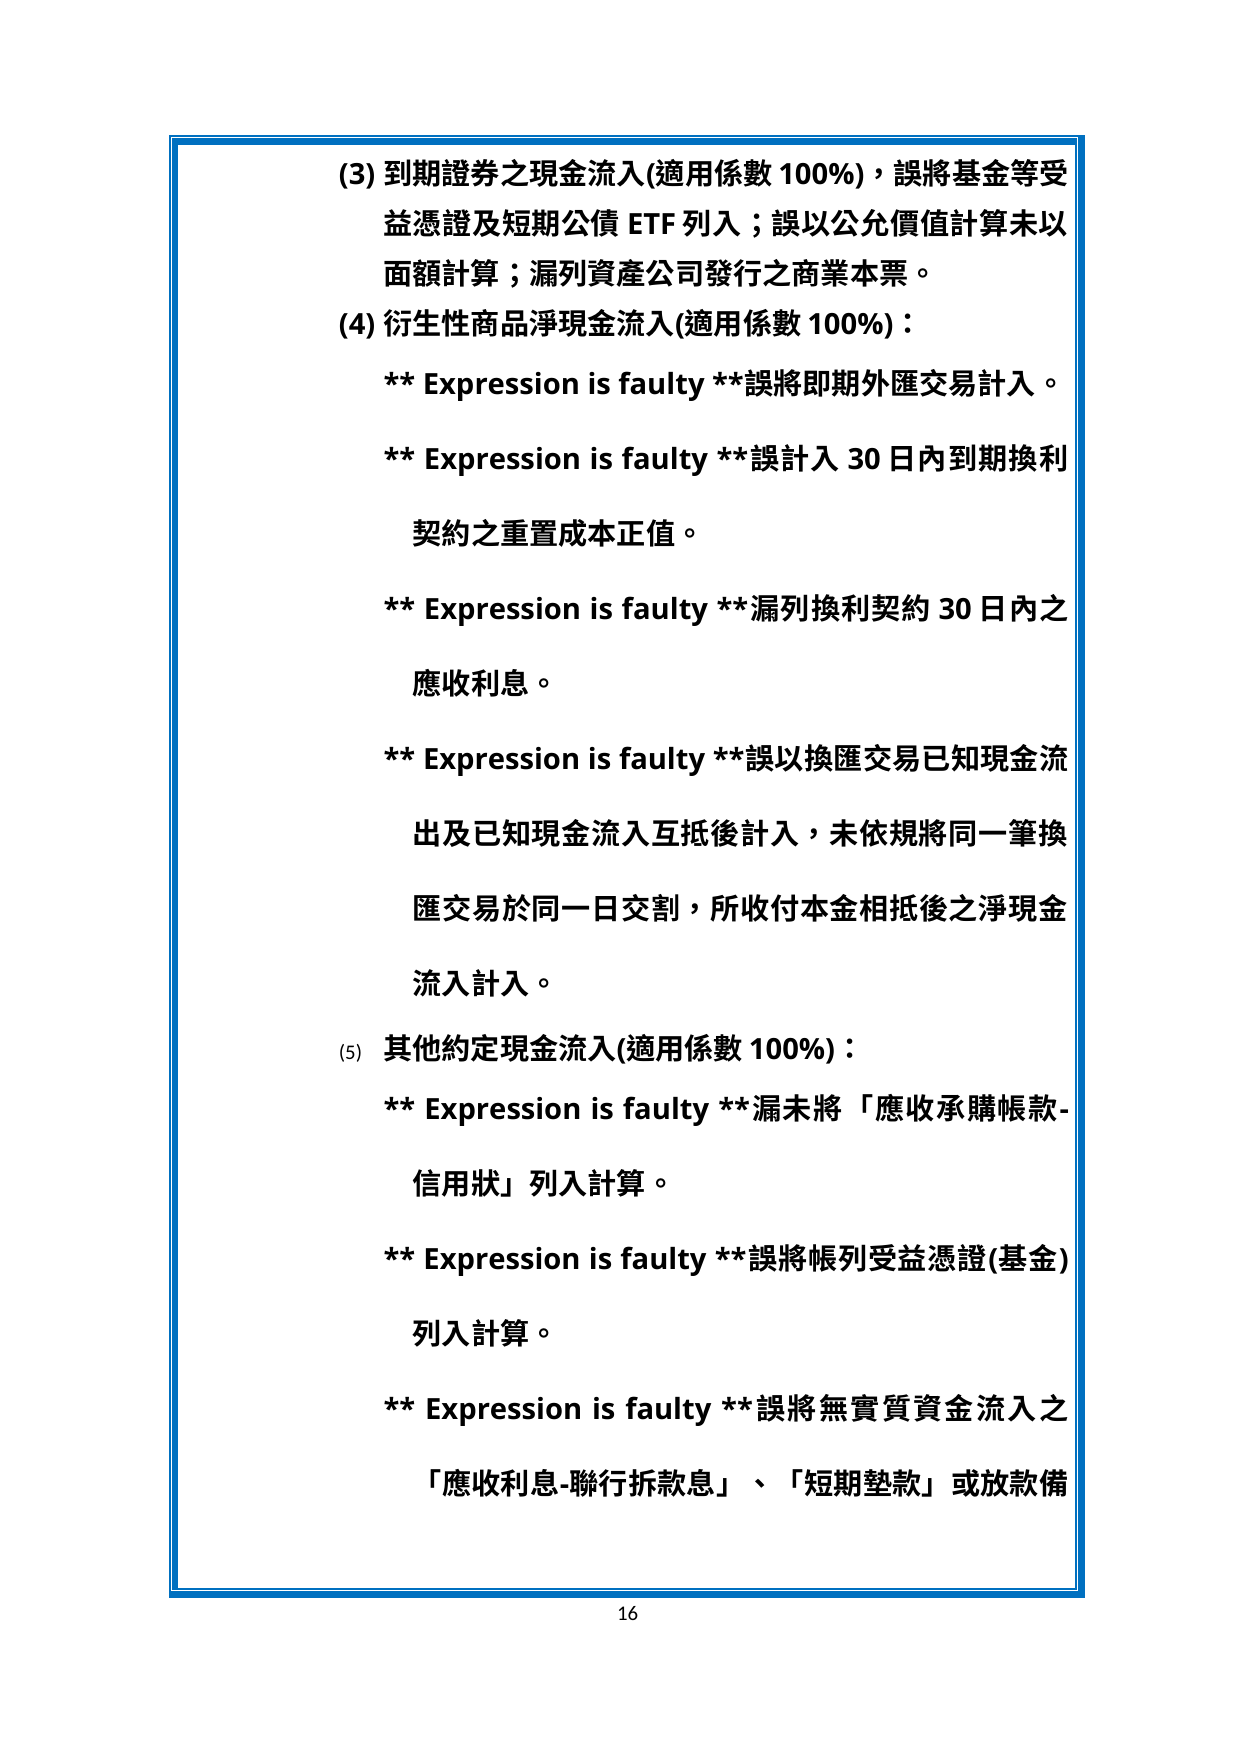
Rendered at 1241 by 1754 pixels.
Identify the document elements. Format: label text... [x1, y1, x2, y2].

table_header 態樣三：流動性覆蓋比率申報有誤差： 合格高品質流動性資產申報錯誤： 計算帳列「按攤銷後成本衡量之債務工具投資」之合格高品質流動性資產，未以公允價值計算，誤以帳列金額計算。 誤將債券價格於30天壓力期間內跌價超過20%之海外公司債列入計算。 誤將未符合「信用評等達twAA-以上之合格擔保債券 (適用係數85%)」列入第二層A級資產計算。 誤將債券價格於30天壓力期間內跌價超過10%之海外公司債，列入第二層A級資產計算，改列為第二層B級資產。 誤將非屬合格普通股權益證券之指數型證券投資信託基金(ETF)，或金融機構普通股及股價於30天壓力期間內跌價超過40%之股票，列入第二層B級資產計算。 未將擔保借出交易(如：RS)所取得之政府公債列入計算。 未將符合「信用評等介於twA+至twBBB-之合格公司債及商業本票(適用係數50%)」列入第二層B級資產計算。 承作附買回交易或設質之有價證券，未以公允價值扣除，誤以帳列淨額扣除。 現金流出申報錯誤： 零售存款(適用係數3%、5%、10%)： ①有將管理委員會、公司籌備處、獨資或企業行號，或其他團體組織等非屬自然人之存款計入者，改適用小型企業存款(適用係數5%、10%)。 ②設質之存款未扣除已動用放款餘額。 小型企業存款(適用係數5%、10%)：有分公司(或分支機構)未與其總公司(或總機構)存款合併歸戶計算者，歸戶後存款餘額大於新臺幣4千萬元，改適用非營運存款(適用係數40%)。 小型企業存款(適用係數5%、10%)及非營運存款(適用係數40%)：有屬金融機構、信託業與證券投資信託業所募集或保管基金之存款，及銀行自身關聯企業等之存款或資金誤計入者，改適用其他存款(負債)(適用係數100%)。 非營運存款(適用係數40%)：有將支應特定專案放款之基金計入者。 其他存款(負債)(適用係數100%)： ①誤將無擔保批發性存款(含小型企業存款及非營運存款)或剩餘期間超逾30天之存款列入計算。 ②誤將歸戶後存款餘額小於新臺幣4千萬元之小型企業存款列入計算。 ③誤將以合格高品質流動性資產(央行NCD)作為擔保之央行拆放款金額列入計算。 ④漏未將「透支銀行同業」金額列入計算。 ⑤誤將無設置信用部之農、漁會機構或非屬信用部之其他部門存款列入計算。 擔保融資交易： ①擔保證券信用評等誤列為第二層A級資產，及債券價格於30天壓力期間內跌價超過10% ，誤列為第二層A級資產（適用係數15%），均改列為第二層B級資產（適用係數50%）。 ②擔保證券信用評等誤列為第二層B級資產（適用係數50%），改列為所有其他擔保融資交易（適用係數100%）。 衍生性商品淨現金流出： ①誤將即期外匯交易計入。 ②對換利契約、利率交換選擇權及匯率選擇權等交易，漏未列計確定於30日內交割之應付利息。 ③衍生性商品及其他交易之市場評價變化所增加之流動性需求(適用係數100%)，未將「存入保證金」納入淨擔保品流出公式計算。 「經承諾信用融資額度及流動性融資額度未動用餘額」及「其他或有融資負債」： ①誤將有條件可取消之信用融資額度，歸類為「其他或有融資負債-無條件可取消之信用融資額度」。 ②將OBU分行授信戶之約定融資額度，誤全數歸類為「其他或有融資負債-與貿易融資有關之或有融資義務」。 ③對可於額度內相互流用之綜合信用融資額度或共用額度，誤歸類為「其他或有融資負債-與貿易融資有關之或有融資義務」或「其他或有融資負債-其他」。 ④零售及小型企業戶之信用融資額度，有漏未將自然人循環信貸、理財型房貸及股票融資等產品約定融資額度列入，或誤列入與貿易融資有關之或有負債義務、屬非金融機構企業、銀行以外其他金融機構、已結清並塗銷擔保品客戶之信用融資額度。 ⑤有銀行以外其他金融機構之信用融資額度(適用係數40%)，誤列為非金融機構企業戶(適用係數10%)，或誤將與貿易融資有關之或有負債義務(適用係數3%)計入。 ⑥非金融機構企業戶之信用融資額度(適用係數10%)，有展期後為非循環額度之聯貸案件，誤將原貸係循環動用惟未動支之額度計入，或誤將與貿易融資有關之或有負債義務(適用係數3%)、銀行以外其他金融機構之信用融資額度(適用係數40%)計入。 ⑦其他法律實體客戶(適用係數100%）誤列入小型企業戶之信用融資額度。 其他或有融資負債項下與貿易融資有關之或有融資義務未列入保證及信用狀已開立之金額。 其他約定現金流出(適用係數100%)： ①漏未計入30天內到期之存入保證金。 ②誤將帳列「其他應付款」中，待交換票據、註記備付款、支票存款拒絕往來戶、本行支票備付款等應付項目金額列入計算。 現金流入申報錯誤： 來自零售、小型企業與非屬金融機構之批發型交易對手之放款(適用係數50%)： ①誤將已逾清償期或已發生延滯之放款列入計算。 ②誤將30天內到期之存單質借放款列入計算。 「來自金融機構交易對手之應收款項」(適用係數100%)，誤將非屬金融機構交易對手，或到期日逾30天之存放銀行同業或金融機構放款列入計算。 到期證券之現金流入(適用係數100%)，誤將基金等受益憑證及短期公債ETF列入；誤以公允價值計算未以面額計算；漏列資產公司發行之商業本票。 衍生性商品淨現金流入(適用係數100%)： ①誤將即期外匯交易計入。 ②誤計入30日內到期換利契約之重置成本正值。 ③漏列換利契約30日內之應收利息。 ④誤以換匯交易已知現金流出及已知現金流入互抵後計入，未依規將同一筆換匯交易於同一日交割，所收付本金相抵後之淨現金流入計入。 其他約定現金流入(適用係數100%)： ①漏未將「應收承購帳款-信用狀」列入計算。 ②誤將帳列受益憑證(基金)列入計算。 ③誤將無實質資金流入之「應收利息-聯行拆款息」、「短期墊款」或放款備抵呆帳列入計算。 ④信用卡循環信用動用金額多列未屬30天內到期可收回之現金。 ⑤誤將逾期超逾30天以上之放款所生之應收利息、逾期息，或訴訟中之應收承購帳款債權列入計算。 ⑥誤將超逾30天可收回之應收關係人帳款、信用卡循環信用動用金額、應收現金卡息列入計算。 ⑦「買入遠期外匯」重複計算。 [178, 145, 1075, 1588]
